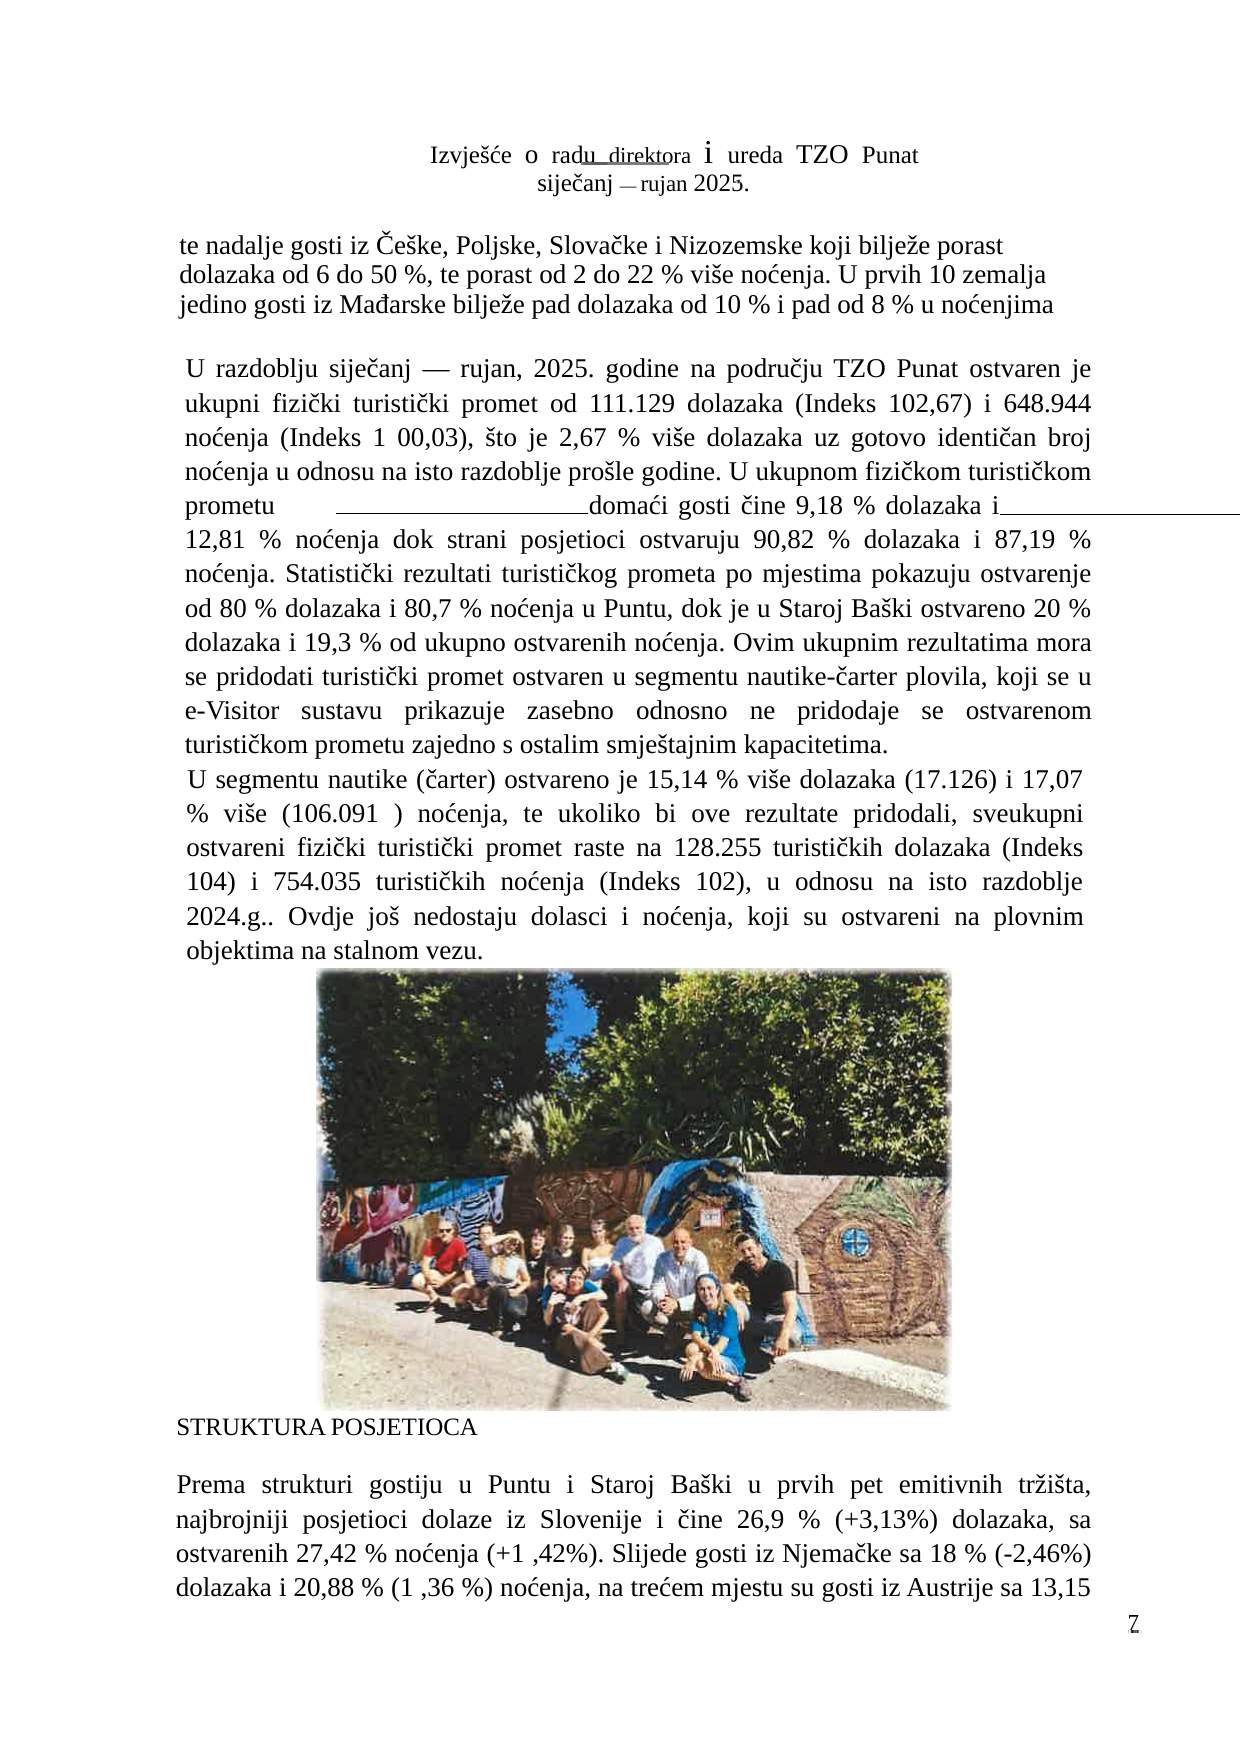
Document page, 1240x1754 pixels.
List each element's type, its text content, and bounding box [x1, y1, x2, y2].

text U segmentu nautike (čarter) ostvareno je 15,14 % više dolazaka (17.126) i 17,07 % više (106.091 ) noćenja, te ukoliko bi ove rezultate pridodali, sveukupni ostvareni fizički turistički promet raste na 128.255 turističkih dolazaka (Indeks 104) i 754.035 turističkih noćenja (Indeks 102), u odnosu na isto razdoblje 2024.g.. Ovdje još nedostaju dolasci i noćenja, koji su ostvareni na plovnim objektima na stalnom vezu. [186, 763, 1084, 965]
text Prema strukturi gostiju u Puntu i Staroj Baški u prvih pet emitivnih tržišta, najbrojniji posjetioci dolaze iz Slovenije i čine 26,9 % (+3,13%) dolazaka, sa ostvarenih 27,42 % noćenja (+1 ,42%). Slijede gosti iz Njemačke sa 18 % (-2,46%) dolazaka i 20,88 % (1 ,36 %) noćenja, na trećem mjestu su gosti iz Austrije sa 13,15 [176, 1469, 1093, 1602]
text te nadalje gosti iz Češke, Poljske, Slovačke i Nizozemske koji bilježe porast dolazaka od 6 do 50 %, te porast od 2 do 22 % više noćenja. U prvih 10 zemalja jedino gosti iz Mađarske bilježe pad dolazaka od 10 % i pad od 8 % u noćenjima [179, 231, 1093, 319]
text U razdoblju siječanj — rujan, 2025. godine na području TZO Punat ostvaren je ukupni fizički turistički promet od 111.129 dolazaka (Indeks 102,67) i 648.944 noćenja (Indeks 1 00,03), što je 2,67 % više dolazaka uz gotovo identičan broj noćenja u odnosu na isto razdoblje prošle godine. U ukupnom fizičkom turističkom prometu domaći gosti čine 9,18 % dolazaka i 12,81 % noćenja dok strani posjetioci ostvaruju 90,82 % dolazaka i 87,19 % noćenja. Statistički rezultati turističkog prometa po mjestima pokazuju ostvarenje od 80 % dolazaka i 80,7 % noćenja u Puntu, dok je u Staroj Baški ostvareno 20 % dolazaka i 19,3 % od ukupno ostvarenih noćenja. Ovim ukupnim rezultatima mora se pridodati turistički promet ostvaren u segmentu nautike-čarter plovila, koji se u e-Visitor sustavu prikazuje zasebno odnosno ne pridodaje se ostvarenom turističkom prometu zajedno s ostalim smještajnim kapacitetima. [184, 353, 1093, 759]
subtitle STRUKTURA POSJETIOCA [176, 1412, 1093, 1441]
